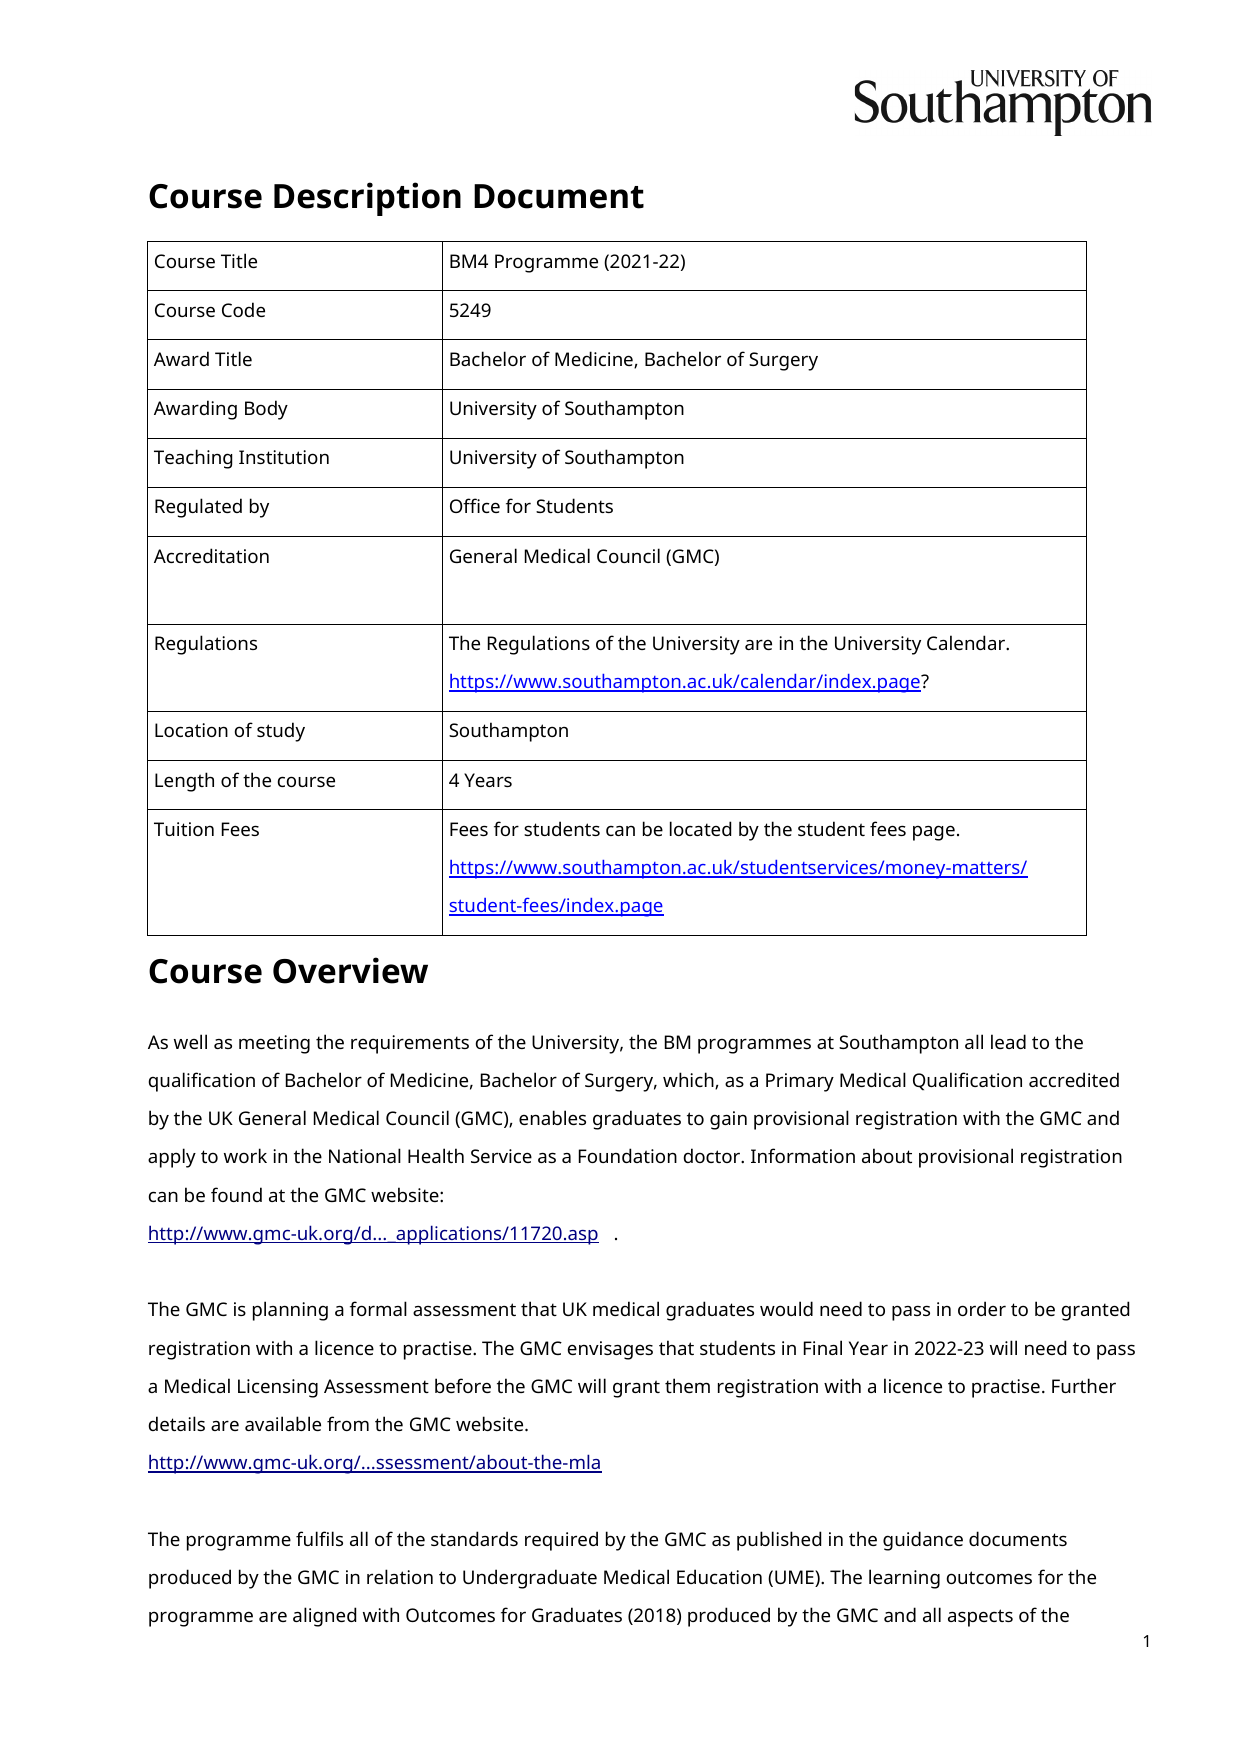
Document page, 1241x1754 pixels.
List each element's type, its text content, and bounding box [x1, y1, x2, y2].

table_cell Regulations [148, 625, 442, 711]
table_cell 5249 [443, 291, 1086, 339]
table_cell Length of the course [148, 761, 442, 809]
table_cell Teaching Institution [148, 439, 442, 487]
table_cell 4 Years [443, 761, 1086, 809]
table_cell Regulated by [148, 488, 442, 536]
table_cell Award Title [148, 340, 442, 388]
text As well as meeting the requirements of the University, the BM programmes at Southampton all lead to the qualification of Bachelor of Medicine, Bachelor of Surgery, which, as a Primary Medical Qualification accredited by the UK General Medical Council (GMC), enables graduates to gain provisional registration with the GMC and apply to work in the National Health Service as a Foundation doctor. Information about provisional registration can be found at the GMC website: http://www.gmc-uk.org/d..._applications/11720.asp . The GMC is planning a formal assessment that UK medical graduates would need to pass in order to be granted registration with a licence to practise. The GMC envisages that students in Final Year in 2022-23 will need to pass a Medical Licensing Assessment before the GMC will grant them registration with a licence to practise. Further details are available from the GMC website. http://www.gmc-uk.org/...ssessment/about-the-mla The programme fulfils all of the standards required by the GMC as published in the guidance documents produced by the GMC in relation to Undergraduate Medical Education (UME). The learning outcomes for the programme are aligned with Outcomes for Graduates (2018) produced by the GMC and all aspects of the [148, 1029, 1145, 1628]
table_cell Awarding Body [148, 390, 442, 438]
table_cell Tuition Fees [148, 810, 442, 935]
table_cell Bachelor of Medicine, Bachelor of Surgery [443, 340, 1086, 388]
table_cell Fees for students can be located by the student fees page. https://www.southampton.ac.uk/studentservices/money-matters/student-fees/index.page [443, 810, 1086, 935]
subtitle Course Description Document [148, 173, 1152, 218]
table_cell Accreditation [148, 537, 442, 623]
subtitle Course Overview [148, 948, 1152, 994]
table_cell The Regulations of the University are in the University Calendar. https://www.southampton.ac.uk/calendar/index.page? [443, 625, 1086, 711]
table_header BM4 Programme (2021-22) [443, 242, 1086, 290]
table_cell Location of study [148, 712, 442, 760]
table_cell Course Code [148, 291, 442, 339]
table_cell Office for Students [443, 488, 1086, 536]
table_cell University of Southampton [443, 390, 1086, 438]
table_cell Southampton [443, 712, 1086, 760]
table_header Course Title [148, 242, 442, 290]
table_cell General Medical Council (GMC) [443, 537, 1086, 623]
table_cell University of Southampton [443, 439, 1086, 487]
